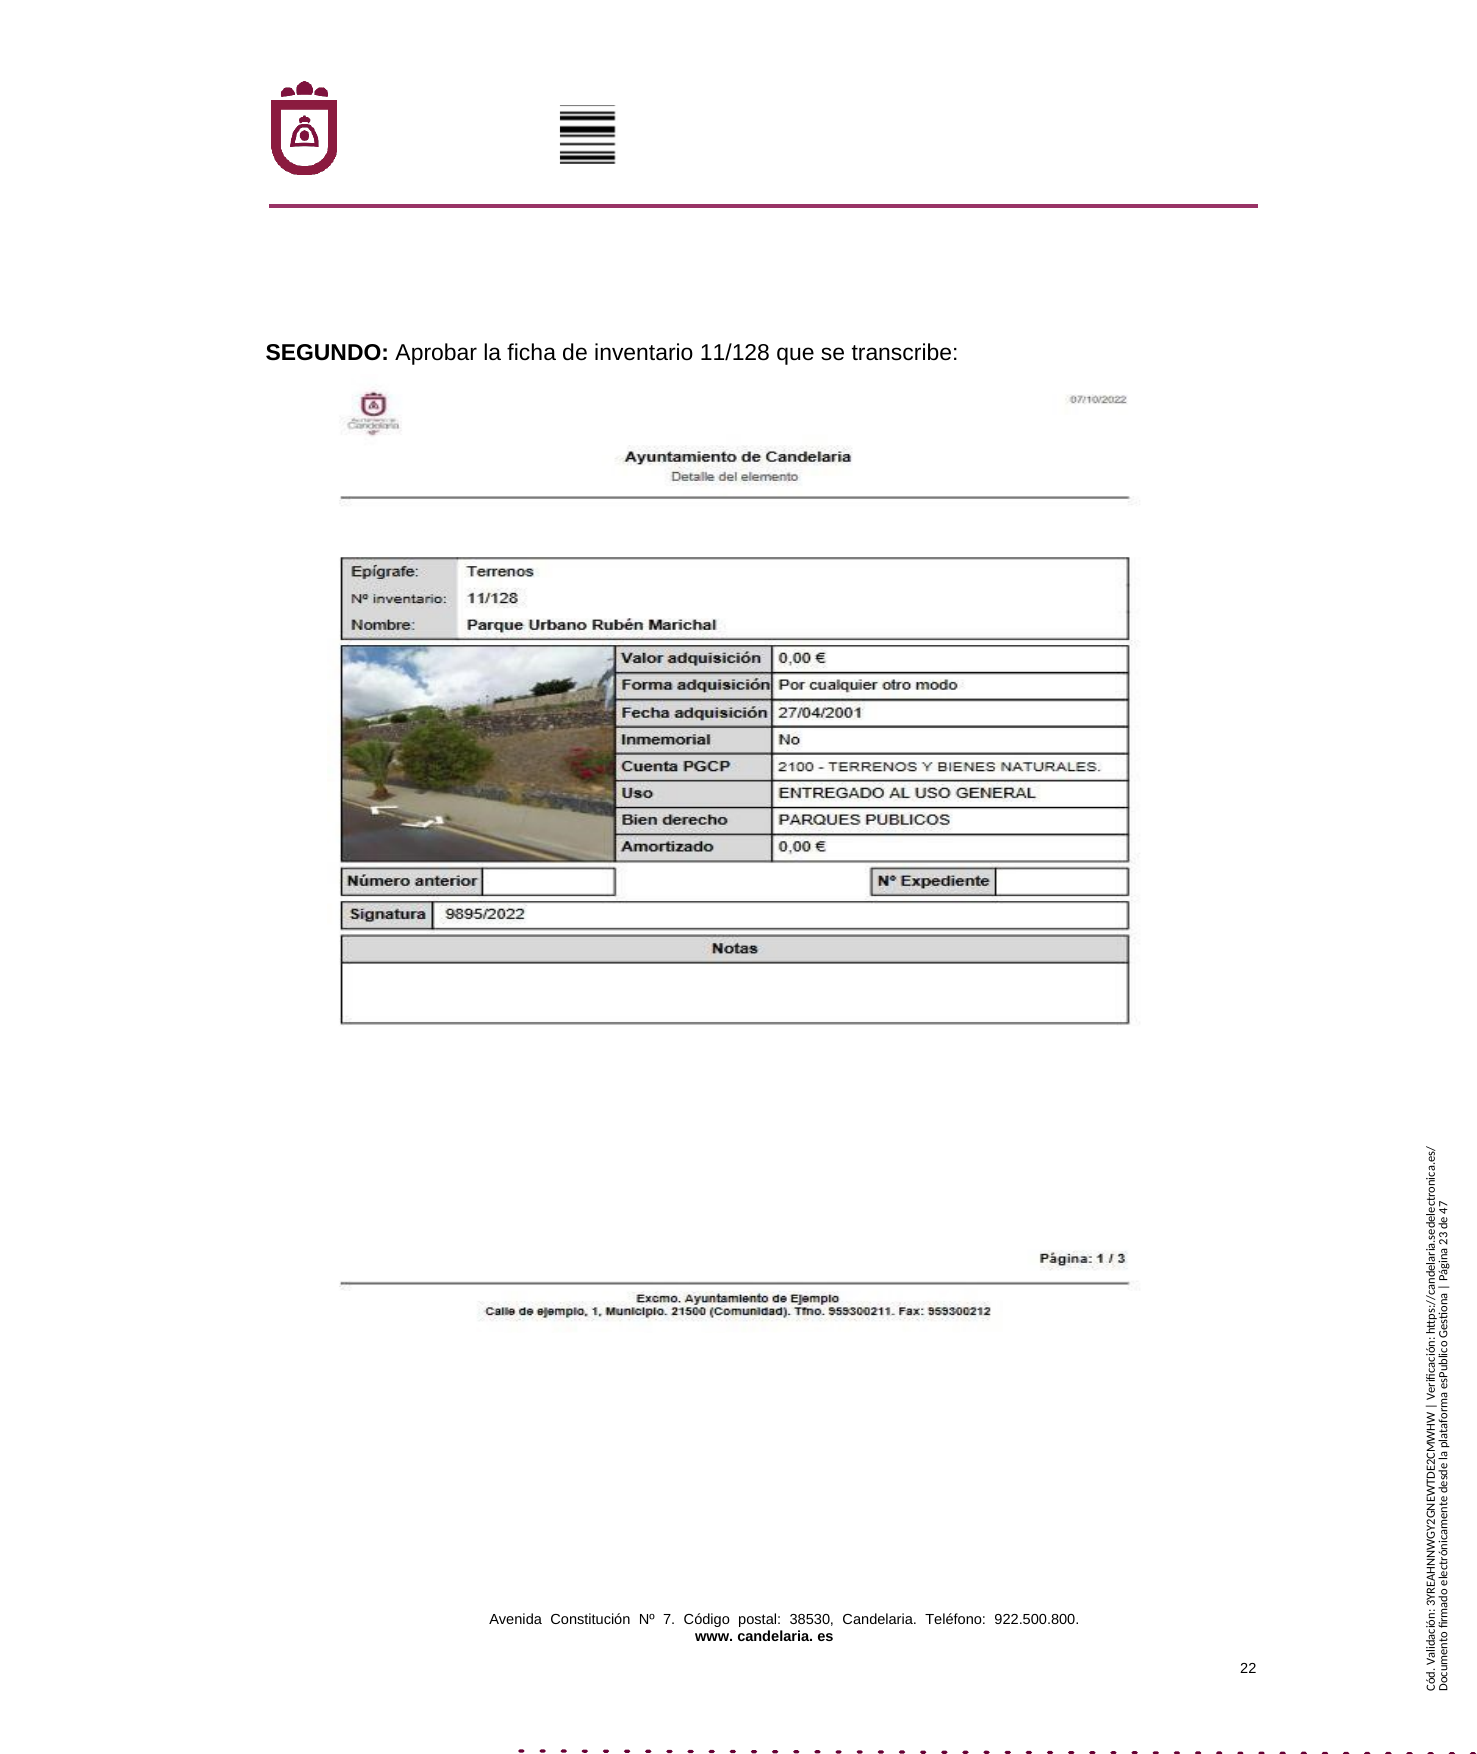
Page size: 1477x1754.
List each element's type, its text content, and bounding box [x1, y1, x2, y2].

text SEGUNDO: Aprobar la ficha de inventario 11/128 que se transcribe: [265, 337, 1263, 366]
